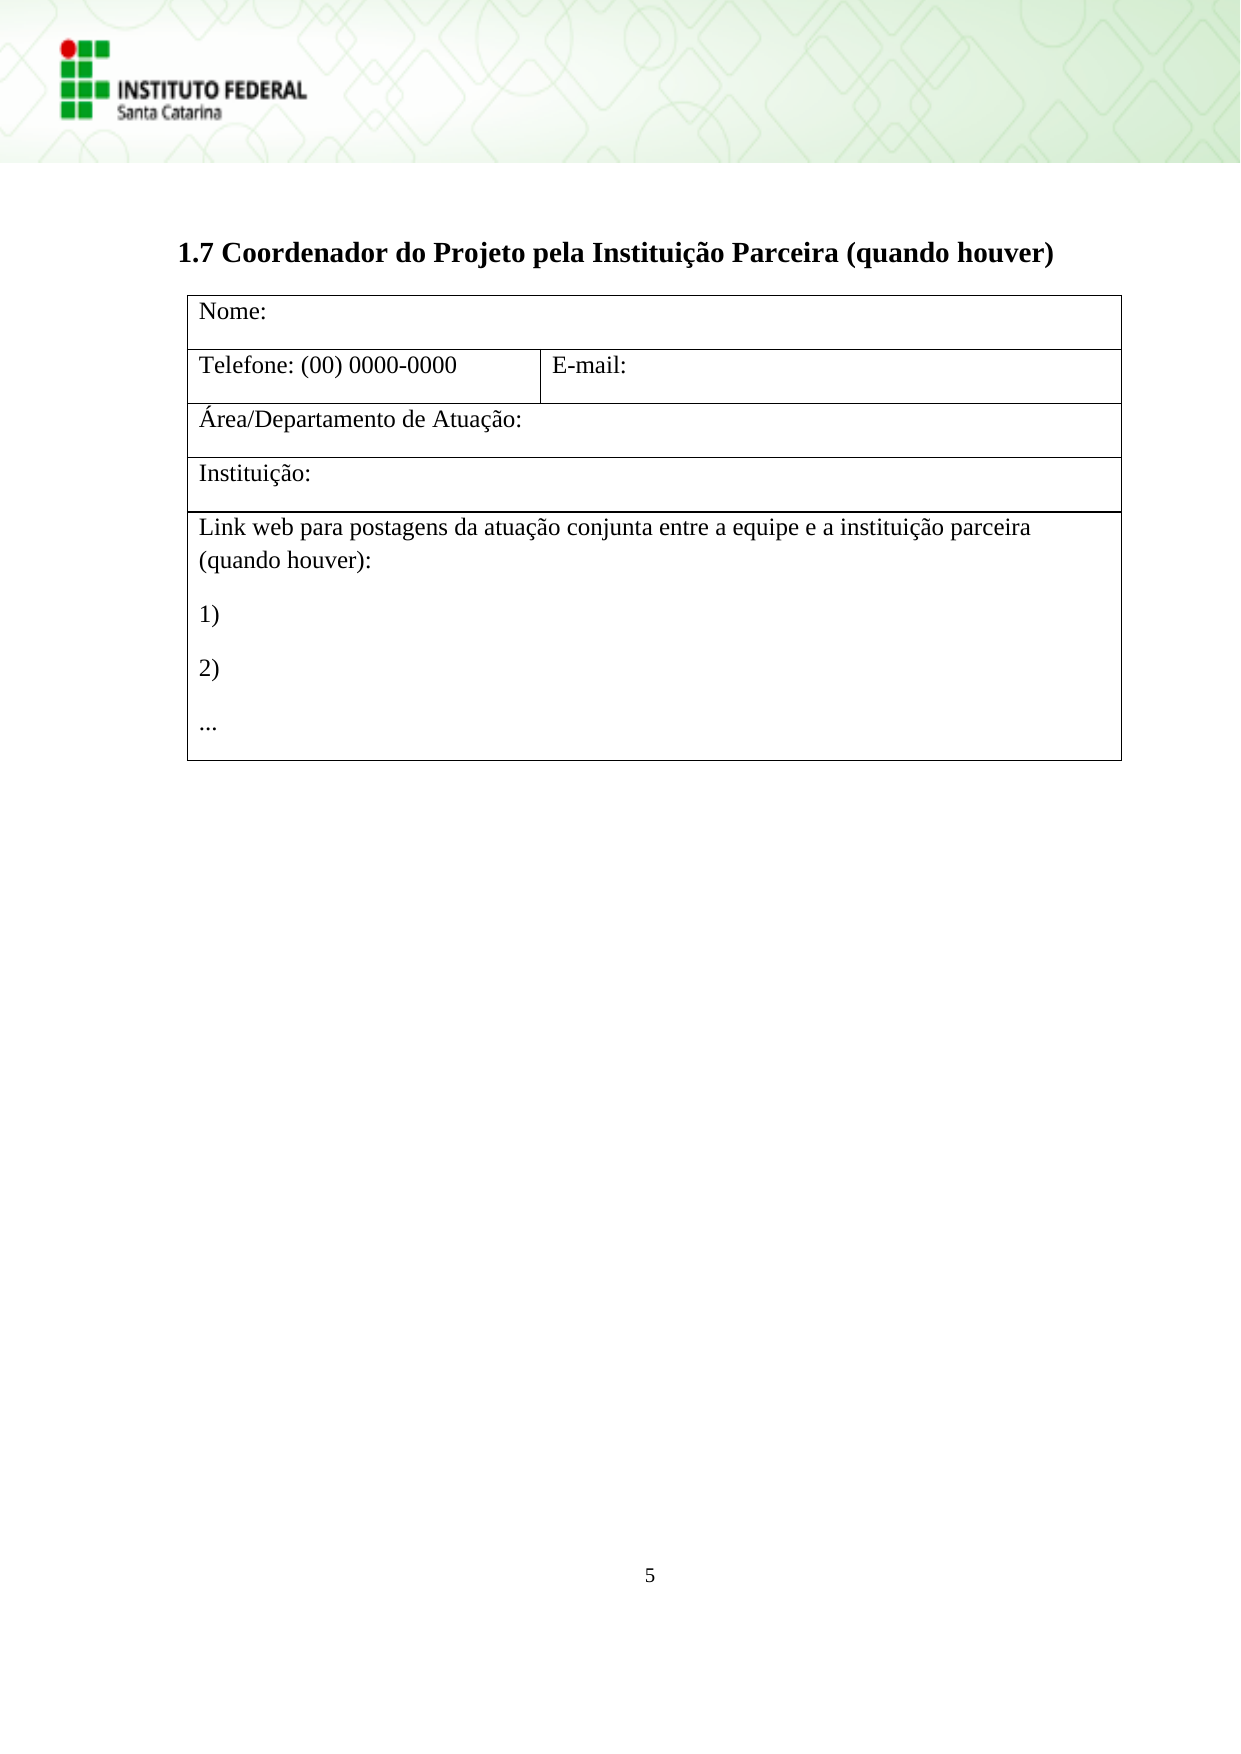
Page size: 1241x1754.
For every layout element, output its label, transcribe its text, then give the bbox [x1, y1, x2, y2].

table_cell Instituição: [188, 458, 1121, 511]
table_cell Telefone: (00) 0000-0000 [188, 350, 540, 403]
table_cell Link web para postagens da atuação conjunta entre a equipe e a instituição parceira (quando houver): 1) 2) ... [188, 513, 1121, 760]
table_header Nome: [188, 296, 1121, 349]
table_cell E-mail: [541, 350, 1121, 403]
subtitle 1.7 Coordenador do Projeto pela Instituição Parceira (quando houver) [177, 235, 1122, 269]
table_cell Área/Departamento de Atuação: [188, 404, 1121, 457]
